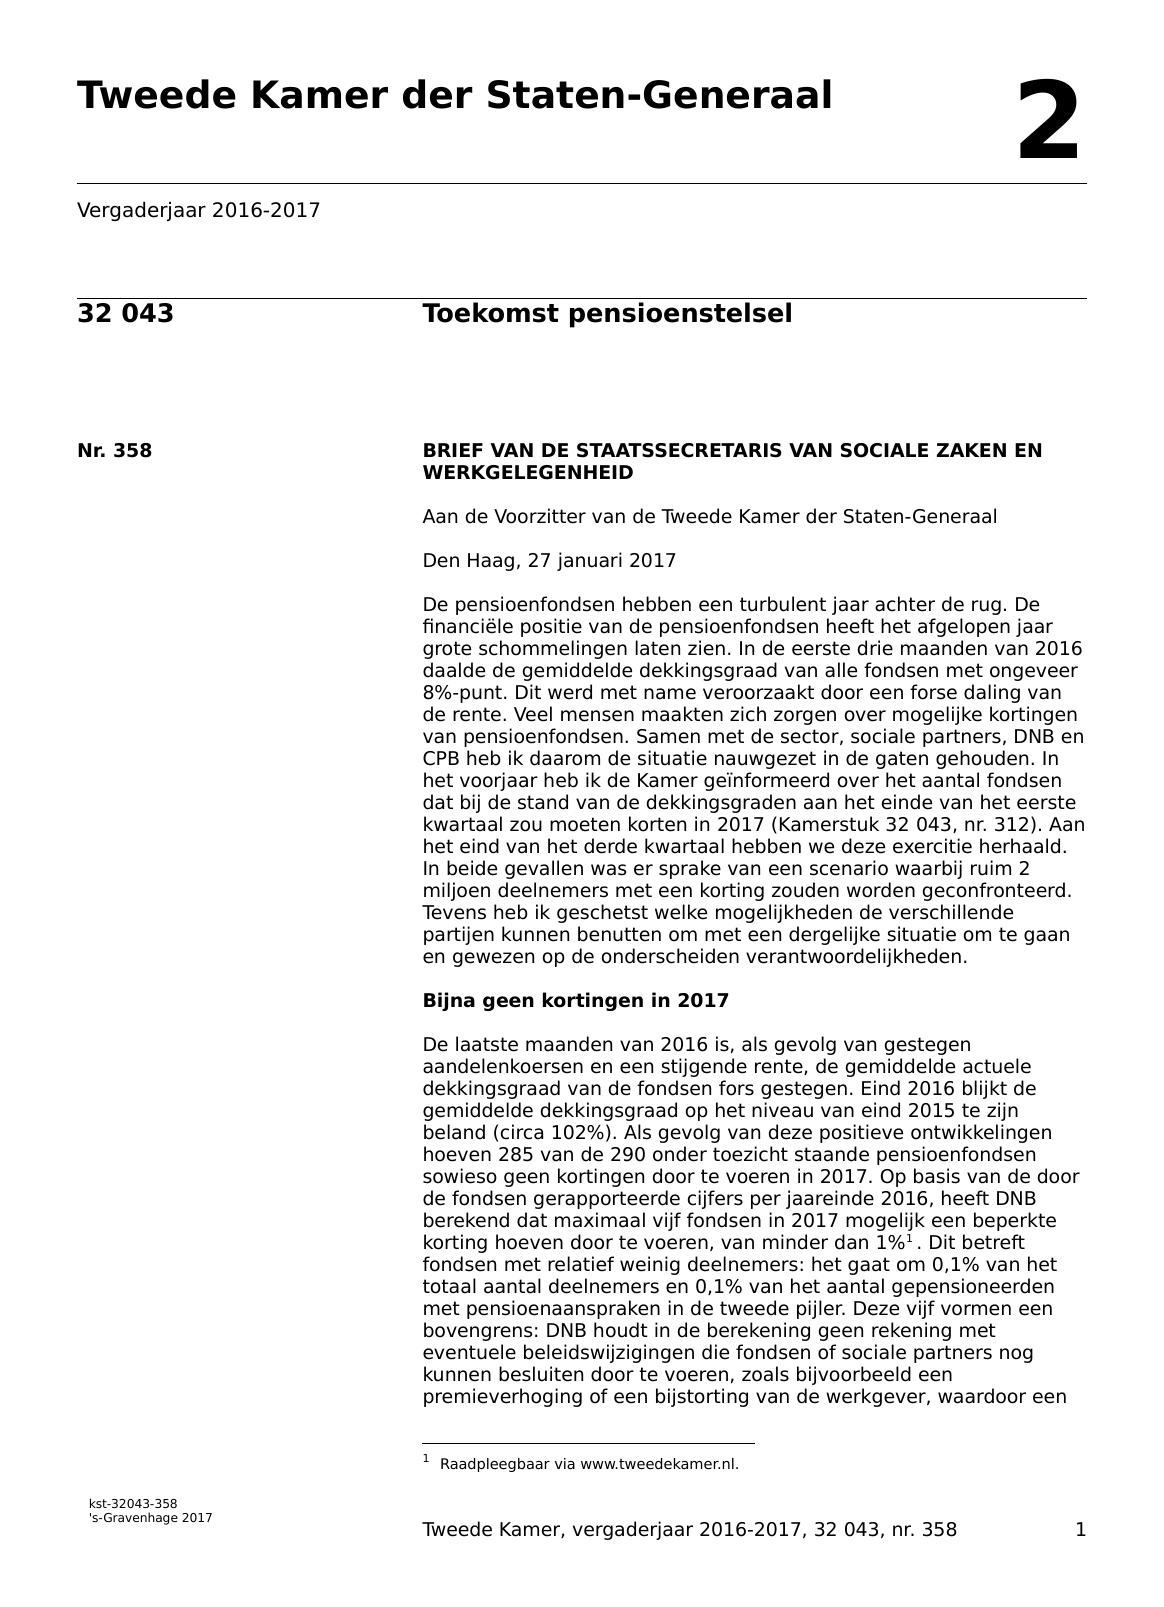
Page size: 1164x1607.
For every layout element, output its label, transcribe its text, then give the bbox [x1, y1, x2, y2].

subtitle Bijna geen kortingen in 2017 [422, 990, 1087, 1012]
subtitle 32 043 Toekomst pensioenstelsel [77, 299, 1087, 329]
text Den Haag, 27 januari 2017 [422, 550, 1087, 572]
text Raadpleegbaar via www.tweedekamer.nl. [422, 1452, 1087, 1474]
text kst-32043-358 [88, 1497, 323, 1511]
text 's-Gravenhage 2017 [88, 1511, 323, 1525]
text De pensioenfondsen hebben een turbulent jaar achter de rug. De financiële positie van de pensioenfondsen heeft het afgelopen jaar grote schommelingen laten zien. In de eerste drie maanden van 2016 daalde de gemiddelde dekkingsgraad van alle fondsen met ongeveer 8%-punt. Dit werd met name veroorzaakt door een forse daling van de rente. Veel mensen maakten zich zorgen over mogelijke kortingen van pensioenfondsen. Samen met de sector, sociale partners, DNB en CPB heb ik daarom de situatie nauwgezet in de gaten gehouden. In het voorjaar heb ik de Kamer geïnformeerd over het aantal fondsen dat bij de stand van de dekkingsgraden aan het einde van het eerste kwartaal zou moeten korten in 2017 (Kamerstuk 32 043, nr. 312). Aan het eind van het derde kwartaal hebben we deze exercitie herhaald. In beide gevallen was er sprake van een scenario waarbij ruim 2 miljoen deelnemers met een korting zouden worden geconfronteerd. Tevens heb ik geschetst welke mogelijkheden de verschillende partijen kunnen benutten om met een dergelijke situatie om te gaan en gewezen op de onderscheiden verantwoordelijkheden. [422, 594, 1087, 968]
table_cell Vergaderjaar 2016-2017 [77, 184, 1087, 298]
text De laatste maanden van 2016 is, als gevolg van gestegen aandelenkoersen en een stijgende rente, de gemiddelde actuele dekkingsgraad van de fondsen fors gestegen. Eind 2016 blijkt de gemiddelde dekkingsgraad op het niveau van eind 2015 te zijn beland (circa 102%). Als gevolg van deze positieve ontwikkelingen hoeven 285 van de 290 onder toezicht staande pensioenfondsen sowieso geen kortingen door te voeren in 2017. Op basis van de door de fondsen gerapporteerde cijfers per jaareinde 2016, heeft DNB berekend dat maximaal vijf fondsen in 2017 mogelijk een beperkte korting hoeven door te voeren, van minder dan 1%. Dit betreft fondsen met relatief weinig deelnemers: het gaat om 0,1% van het totaal aantal deelnemers en 0,1% van het aantal gepensioneerden met pensioenaanspraken in de tweede pijler. Deze vijf vormen een bovengrens: DNB houdt in de berekening geen rekening met eventuele beleidswijzigingen die fondsen of sociale partners nog kunnen besluiten door te voeren, zoals bijvoorbeeld een premieverhoging of een bijstorting van de werkgever, waardoor een [422, 1034, 1087, 1408]
table_header 2 [886, 59, 1087, 183]
table_header Tweede Kamer der Staten-Generaal [77, 59, 886, 183]
text Aan de Voorzitter van de Tweede Kamer der Staten-Generaal [422, 506, 1087, 528]
subtitle Nr. 358 BRIEF VAN DE STAATSSECRETARIS VAN SOCIALE ZAKEN EN WERKGELEGENHEID [77, 440, 1087, 484]
